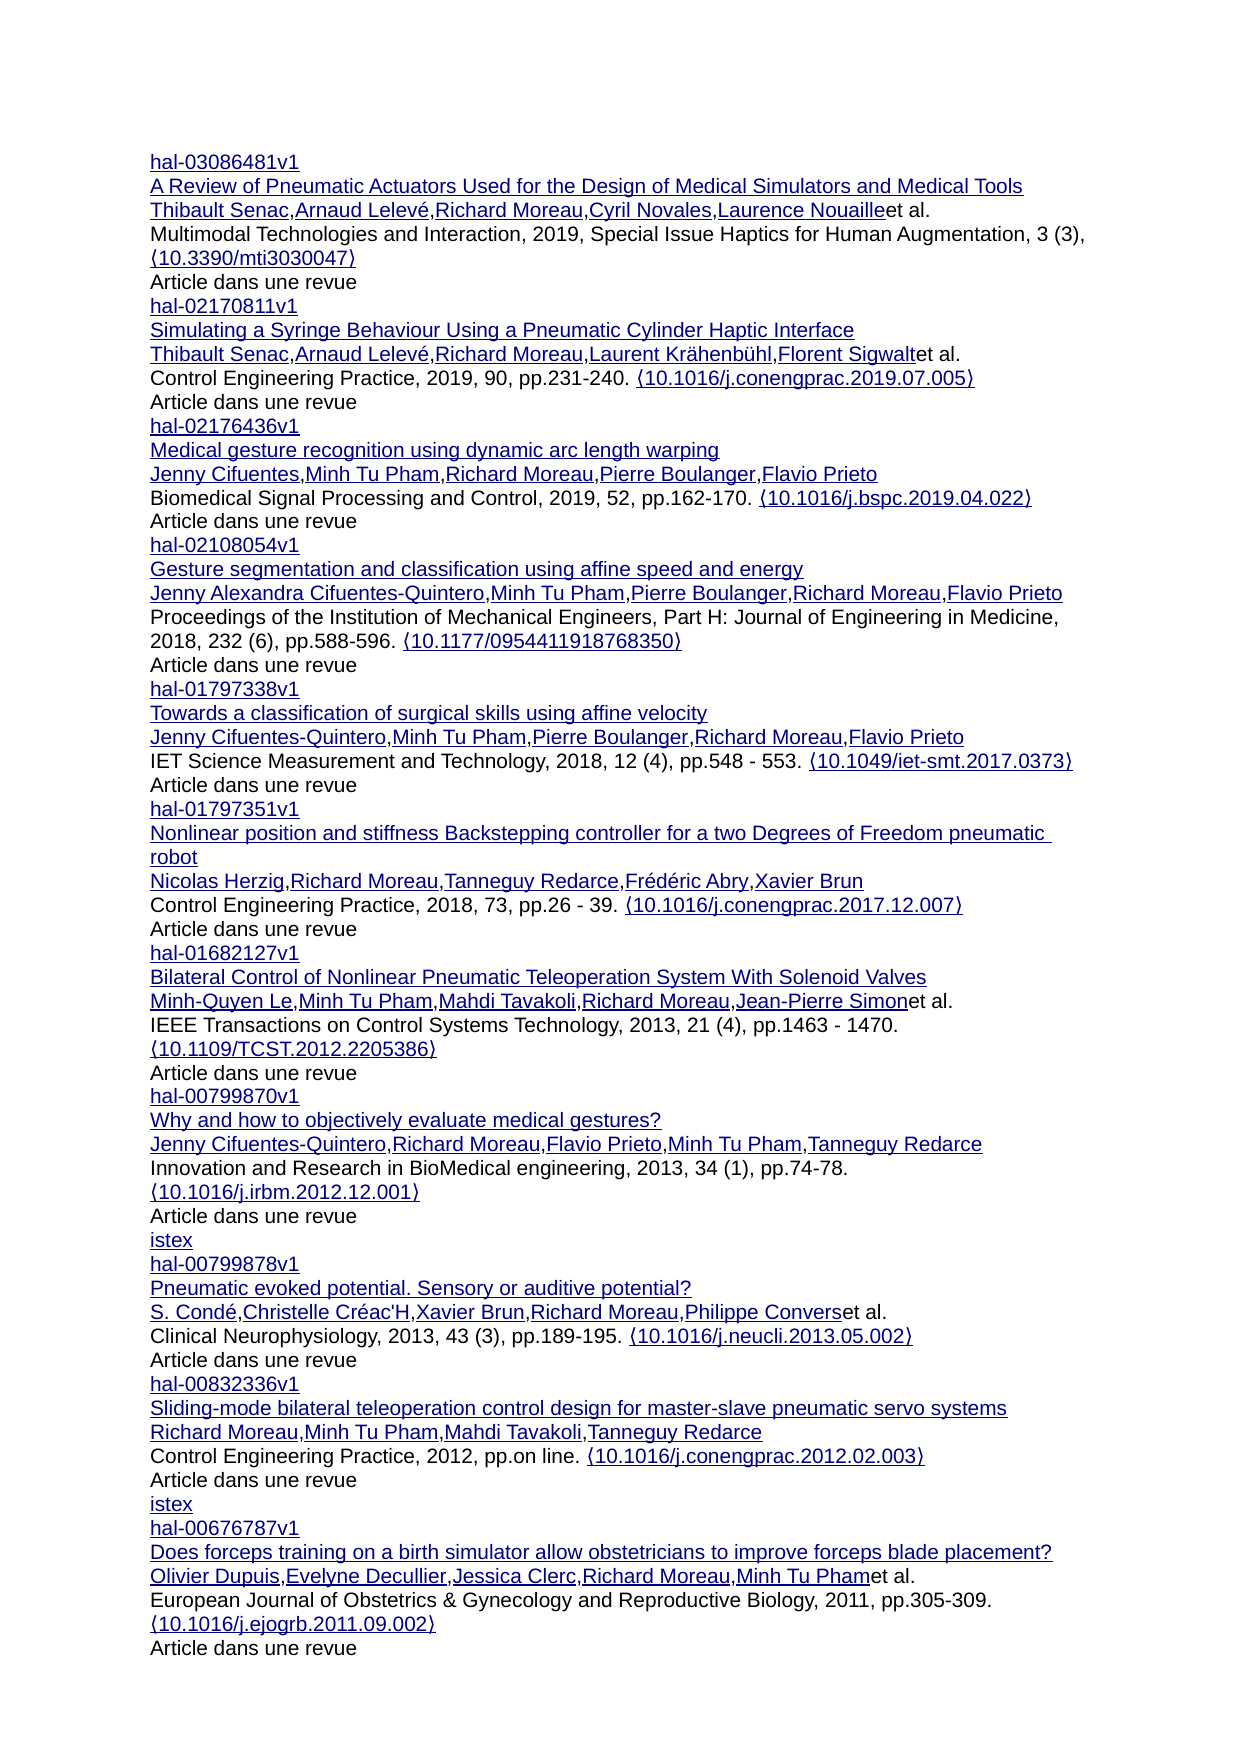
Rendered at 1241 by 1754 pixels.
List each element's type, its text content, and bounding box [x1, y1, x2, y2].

table_cell Bilateral Control of Nonlinear Pneumatic Teleoperation System With Solenoid Valves Minh-Quyen Le,Minh Tu Pham,Mahdi Tavakoli,Richard Moreau,Jean-Pierre Simonet al. IEEE Transactions on Control Systems Technology, 2013, 21 (4), pp.1463 - 1470. ⟨10.1109/TCST.2012.2205386⟩ Article dans une revue hal-00799870v1 [150, 965, 1090, 1108]
table_cell Medical gesture recognition using dynamic arc length warping Jenny Cifuentes,Minh Tu Pham,Richard Moreau,Pierre Boulanger,Flavio Prieto Biomedical Signal Processing and Control, 2019, 52, pp.162-170. ⟨10.1016/j.bspc.2019.04.022⟩ Article dans une revue hal-02108054v1 [150, 438, 1090, 557]
table_cell Pneumatic evoked potential. Sensory or auditive potential? S. Condé,Christelle Créac'H,Xavier Brun,Richard Moreau,Philippe Converset al. Clinical Neurophysiology, 2013, 43 (3), pp.189-195. ⟨10.1016/j.neucli.2013.05.002⟩ Article dans une revue hal-00832336v1 [150, 1276, 1090, 1396]
table_cell Sliding-mode bilateral teleoperation control design for master-slave pneumatic servo systems Richard Moreau,Minh Tu Pham,Mahdi Tavakoli,Tanneguy Redarce Control Engineering Practice, 2012, pp.on line. ⟨10.1016/j.conengprac.2012.02.003⟩ Article dans une revue istex hal-00676787v1 [150, 1396, 1090, 1539]
table_cell Does forceps training on a birth simulator allow obstetricians to improve forceps blade placement? Olivier Dupuis,Evelyne Decullier,Jessica Clerc,Richard Moreau,Minh Tu Phamet al. European Journal of Obstetrics & Gynecology and Reproductive Biology, 2011, pp.305-309. ⟨10.1016/j.ejogrb.2011.09.002⟩ Article dans une revue [150, 1540, 1090, 1659]
table_cell Towards a classification of surgical skills using affine velocity Jenny Cifuentes-Quintero,Minh Tu Pham,Pierre Boulanger,Richard Moreau,Flavio Prieto IET Science Measurement and Technology, 2018, 12 (4), pp.548 - 553. ⟨10.1049/iet-smt.2017.0373⟩ Article dans une revue hal-01797351v1 [150, 701, 1090, 821]
table_cell Gesture segmentation and classification using affine speed and energy Jenny Alexandra Cifuentes-Quintero,Minh Tu Pham,Pierre Boulanger,Richard Moreau,Flavio Prieto Proceedings of the Institution of Mechanical Engineers, Part H: Journal of Engineering in Medicine, 2018, 232 (6), pp.588-596. ⟨10.1177/0954411918768350⟩ Article dans une revue hal-01797338v1 [150, 557, 1090, 701]
table_cell Why and how to objectively evaluate medical gestures? Jenny Cifuentes-Quintero,Richard Moreau,Flavio Prieto,Minh Tu Pham,Tanneguy Redarce Innovation and Research in BioMedical engineering, 2013, 34 (1), pp.74-78. ⟨10.1016/j.irbm.2012.12.001⟩ Article dans une revue istex hal-00799878v1 [150, 1108, 1090, 1276]
table_cell hal-03086481v1 [150, 150, 1090, 174]
table_cell Simulating a Syringe Behaviour Using a Pneumatic Cylinder Haptic Interface Thibault Senac,Arnaud Lelevé,Richard Moreau,Laurent Krähenbühl,Florent Sigwaltet al. Control Engineering Practice, 2019, 90, pp.231-240. ⟨10.1016/j.conengprac.2019.07.005⟩ Article dans une revue hal-02176436v1 [150, 318, 1090, 437]
table_cell A Review of Pneumatic Actuators Used for the Design of Medical Simulators and Medical Tools Thibault Senac,Arnaud Lelevé,Richard Moreau,Cyril Novales,Laurence Nouailleet al. Multimodal Technologies and Interaction, 2019, Special Issue Haptics for Human Augmentation, 3 (3), ⟨10.3390/mti3030047⟩ Article dans une revue hal-02170811v1 [150, 174, 1090, 318]
table_cell Nonlinear position and stiffness Backstepping controller for a two Degrees of Freedom pneumatic robot Nicolas Herzig,Richard Moreau,Tanneguy Redarce,Frédéric Abry,Xavier Brun Control Engineering Practice, 2018, 73, pp.26 - 39. ⟨10.1016/j.conengprac.2017.12.007⟩ Article dans une revue hal-01682127v1 [150, 821, 1090, 964]
